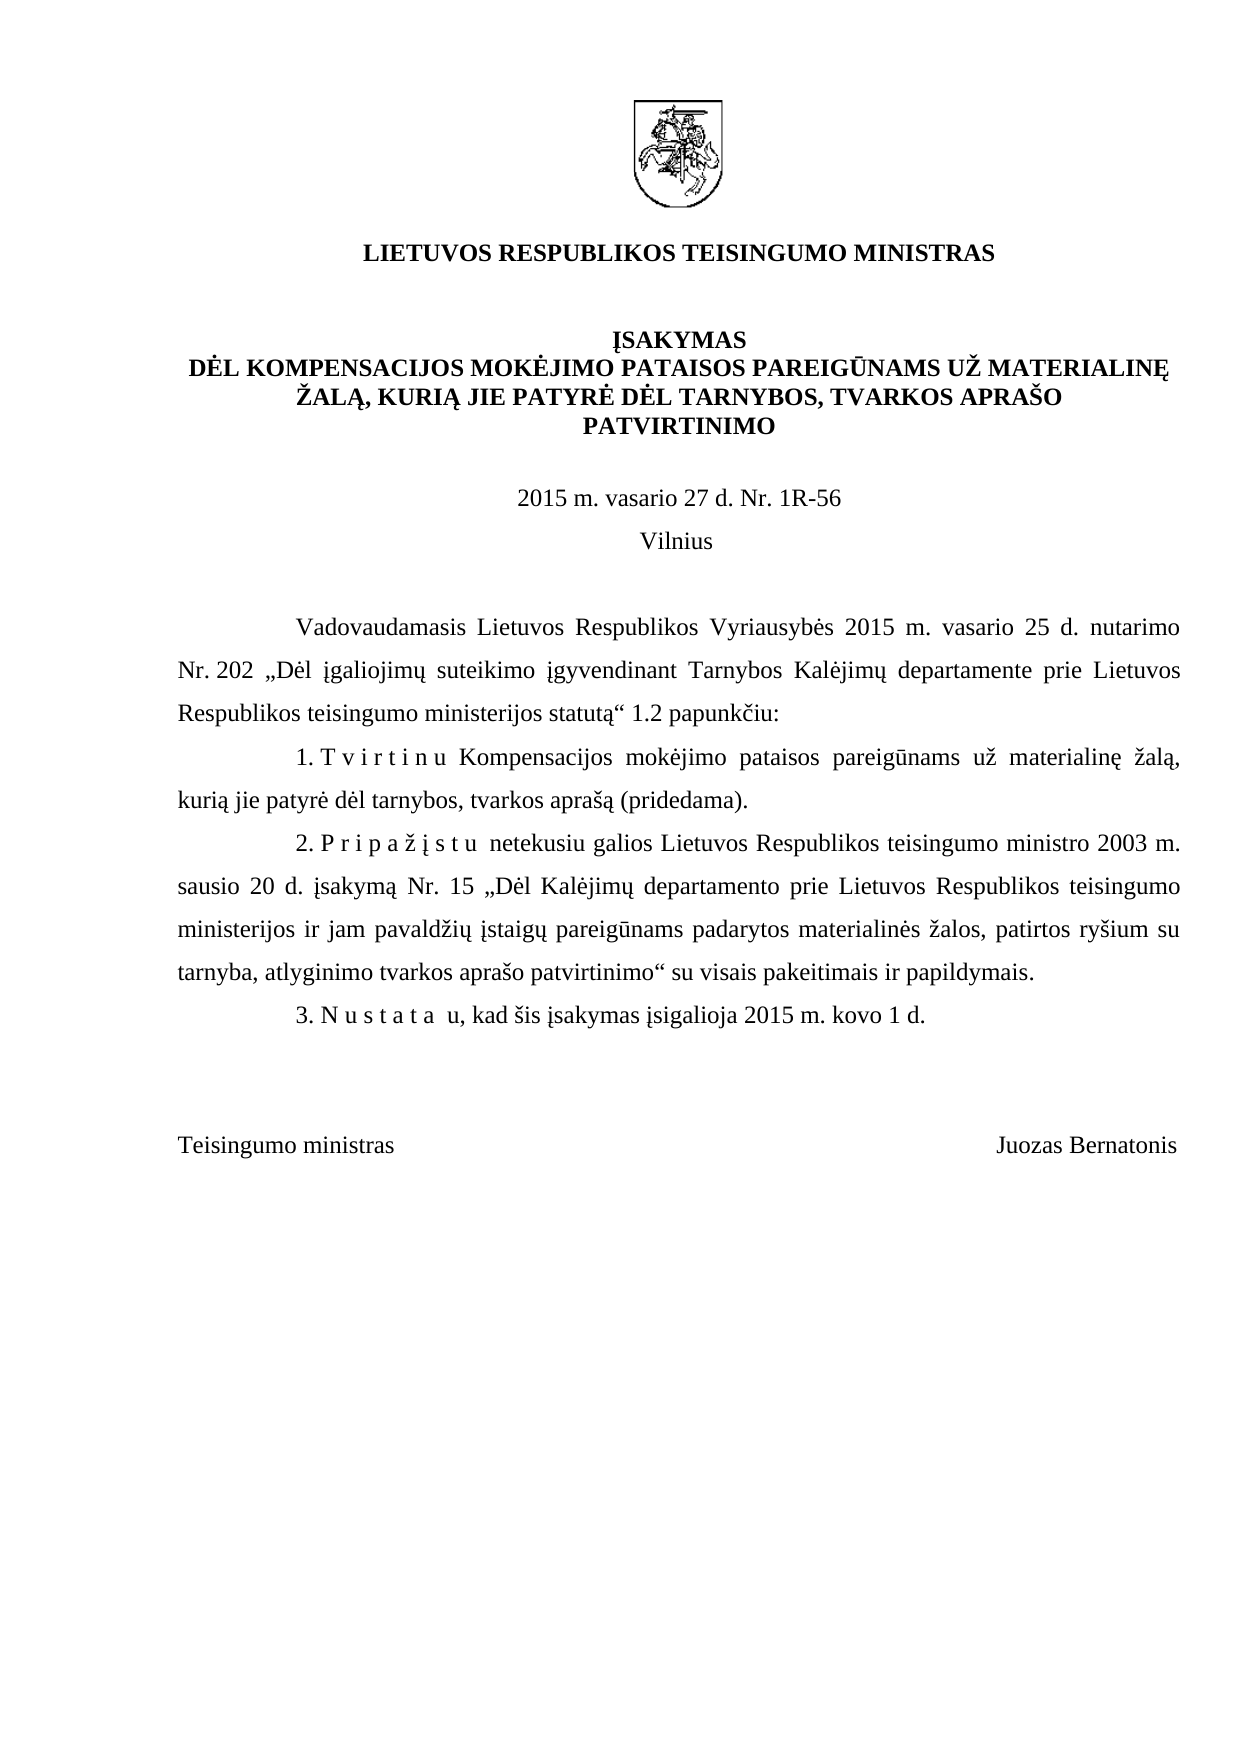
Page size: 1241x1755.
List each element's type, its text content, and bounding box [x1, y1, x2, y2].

text PATVIRTINIMO [177, 411, 1181, 440]
text LIETUVOS RESPUBLIKOS TEISINGUMO MINISTRAS [177, 238, 1181, 267]
text Vadovaudamasis Lietuvos Respublikos Vyriausybės 2015 m. vasario 25 d. nutarimo Nr. 202 „Dėl įgaliojimų suteikimo įgyvendinant Tarnybos Kalėjimų departamente prie Lietuvos Respublikos teisingumo ministerijos statutą“ 1.2 papunkčiu: [177, 612, 1181, 727]
text 2015 m. vasario 27 d. Nr. 1R-56 [177, 483, 1181, 512]
text Teisingumo ministras Juozas Bernatonis [177, 1130, 1181, 1158]
text DĖL KOMPENSACIJOS MOKĖJIMO PATAISOS PAREIGŪNAMS UŽ MATERIALINĘ ŽALĄ, KURIĄ JIE PATYRĖ DĖL TARNYBOS, TVARKOS APRAŠO [177, 353, 1181, 411]
text 1. T v i r t i n u Kompensacijos mokėjimo pataisos pareigūnams už materialinę žalą, kurią jie patyrė dėl tarnybos, tvarkos aprašą (pridedama). [177, 742, 1181, 813]
text ĮSAKYMAS [177, 325, 1181, 353]
text 2. P r i p a ž į s t u netekusiu galios Lietuvos Respublikos teisingumo ministro 2003 m. sausio 20 d. įsakymą Nr. 15 „Dėl Kalėjimų departamento prie Lietuvos Respublikos teisingumo ministerijos ir jam pavaldžių įstaigų pareigūnams padarytos materialinės žalos, patirtos ryšium su tarnyba, atlyginimo tvarkos aprašo patvirtinimo“ su visais pakeitimais ir papildymais. [177, 828, 1181, 986]
text Vilnius [177, 526, 1181, 555]
text 3. N u s t a t a u, kad šis įsakymas įsigalioja 2015 m. kovo 1 d. [177, 1000, 1181, 1029]
